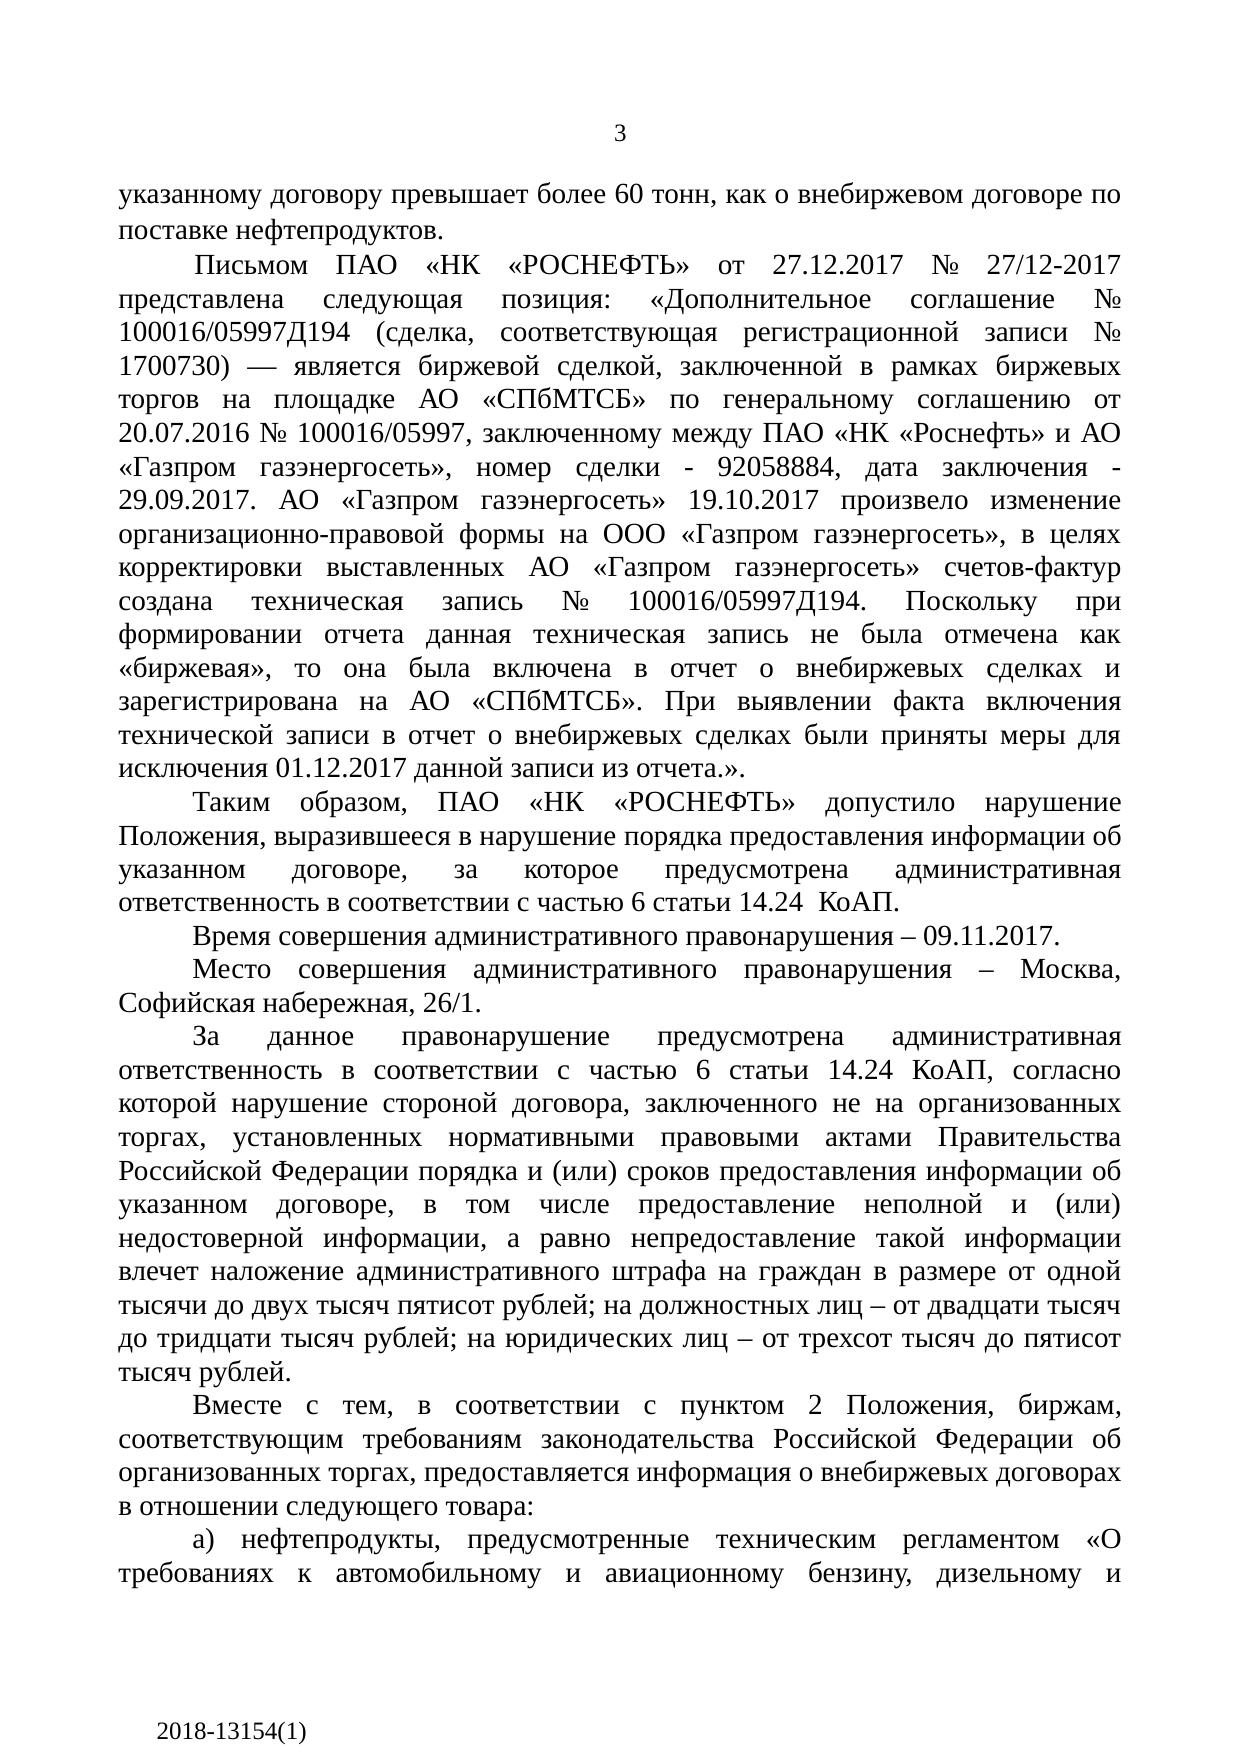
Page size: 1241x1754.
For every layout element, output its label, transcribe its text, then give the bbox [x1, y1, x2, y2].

text указанному договору превышает более 60 тонн, как о внебиржевом договоре по поставке нефтепродуктов. [118, 176, 1122, 245]
text а) нефтепродукты, предусмотренные техническим регламентом «О требованиях к автомобильному и авиационному бензину, дизельному и [118, 1522, 1122, 1589]
text Письмом ПАО «НК «РОСНЕФТЬ» от 27.12.2017 № 27/12-2017 представлена следующая позиция: «Дополнительное соглашение № 100016/05997Д194 (сделка, соответствующая регистрационной записи № 1700730) — является биржевой сделкой, заключенной в рамках биржевых торгов на площадке АО «СПбМТСБ» по генеральному соглашению от 20.07.2016 № 100016/05997, заключенному между ПАО «НК «Роснефть» и АО «Газпром газэнергосеть», номер сделки - 92058884, дата заключения -29.09.2017. АО «Газпром газэнергосеть» 19.10.2017 произвело изменение организационно-правовой формы на ООО «Газпром газэнергосеть», в целях корректировки выставленных АО «Газпром газэнергосеть» счетов-фактур создана техническая запись № 100016/05997Д194. Поскольку при формировании отчета данная техническая запись не была отмечена как «биржевая», то она была включена в отчет о внебиржевых сделках и зарегистрирована на АО «СПбМТСБ». При выявлении факта включения технической записи в отчет о внебиржевых сделках были приняты меры для исключения 01.12.2017 данной записи из отчета.». [118, 247, 1122, 784]
text Вместе с тем, в соответствии с пунктом 2 Положения, биржам, соответствующим требованиям законодательства Российской Федерации об организованных торгах, предоставляется информация о внебиржевых договорах в отношении следующего товара: [118, 1387, 1122, 1522]
text Время совершения административного правонарушения – 09.11.2017. [118, 918, 1122, 951]
text За данное правонарушение предусмотрена административная ответственность в соответствии с частью 6 статьи 14.24 КоАП, согласно которой нарушение стороной договора, заключенного не на организованных торгах, установленных нормативными правовыми актами Правительства Российской Федерации порядка и (или) сроков предоставления информации об указанном договоре, в том числе предоставление неполной и (или) недостоверной информации, а равно непредоставление такой информации влечет наложение административного штрафа на граждан в размере от одной тысячи до двух тысяч пятисот рублей; на должностных лиц – от двадцати тысяч до тридцати тысяч рублей; на юридических лиц – от трехсот тысяч до пятисот тысяч рублей. [118, 1018, 1122, 1387]
text Место совершения административного правонарушения – Москва, Софийская набережная, 26/1. [118, 951, 1122, 1018]
text Таким образом, ПАО «НК «РОСНЕФТЬ» допустило нарушение Положения, выразившееся в нарушение порядка предоставления информации об указанном договоре, за которое предусмотрена административная ответственность в соответствии с частью 6 статьи 14.24 КоАП. [118, 784, 1122, 918]
